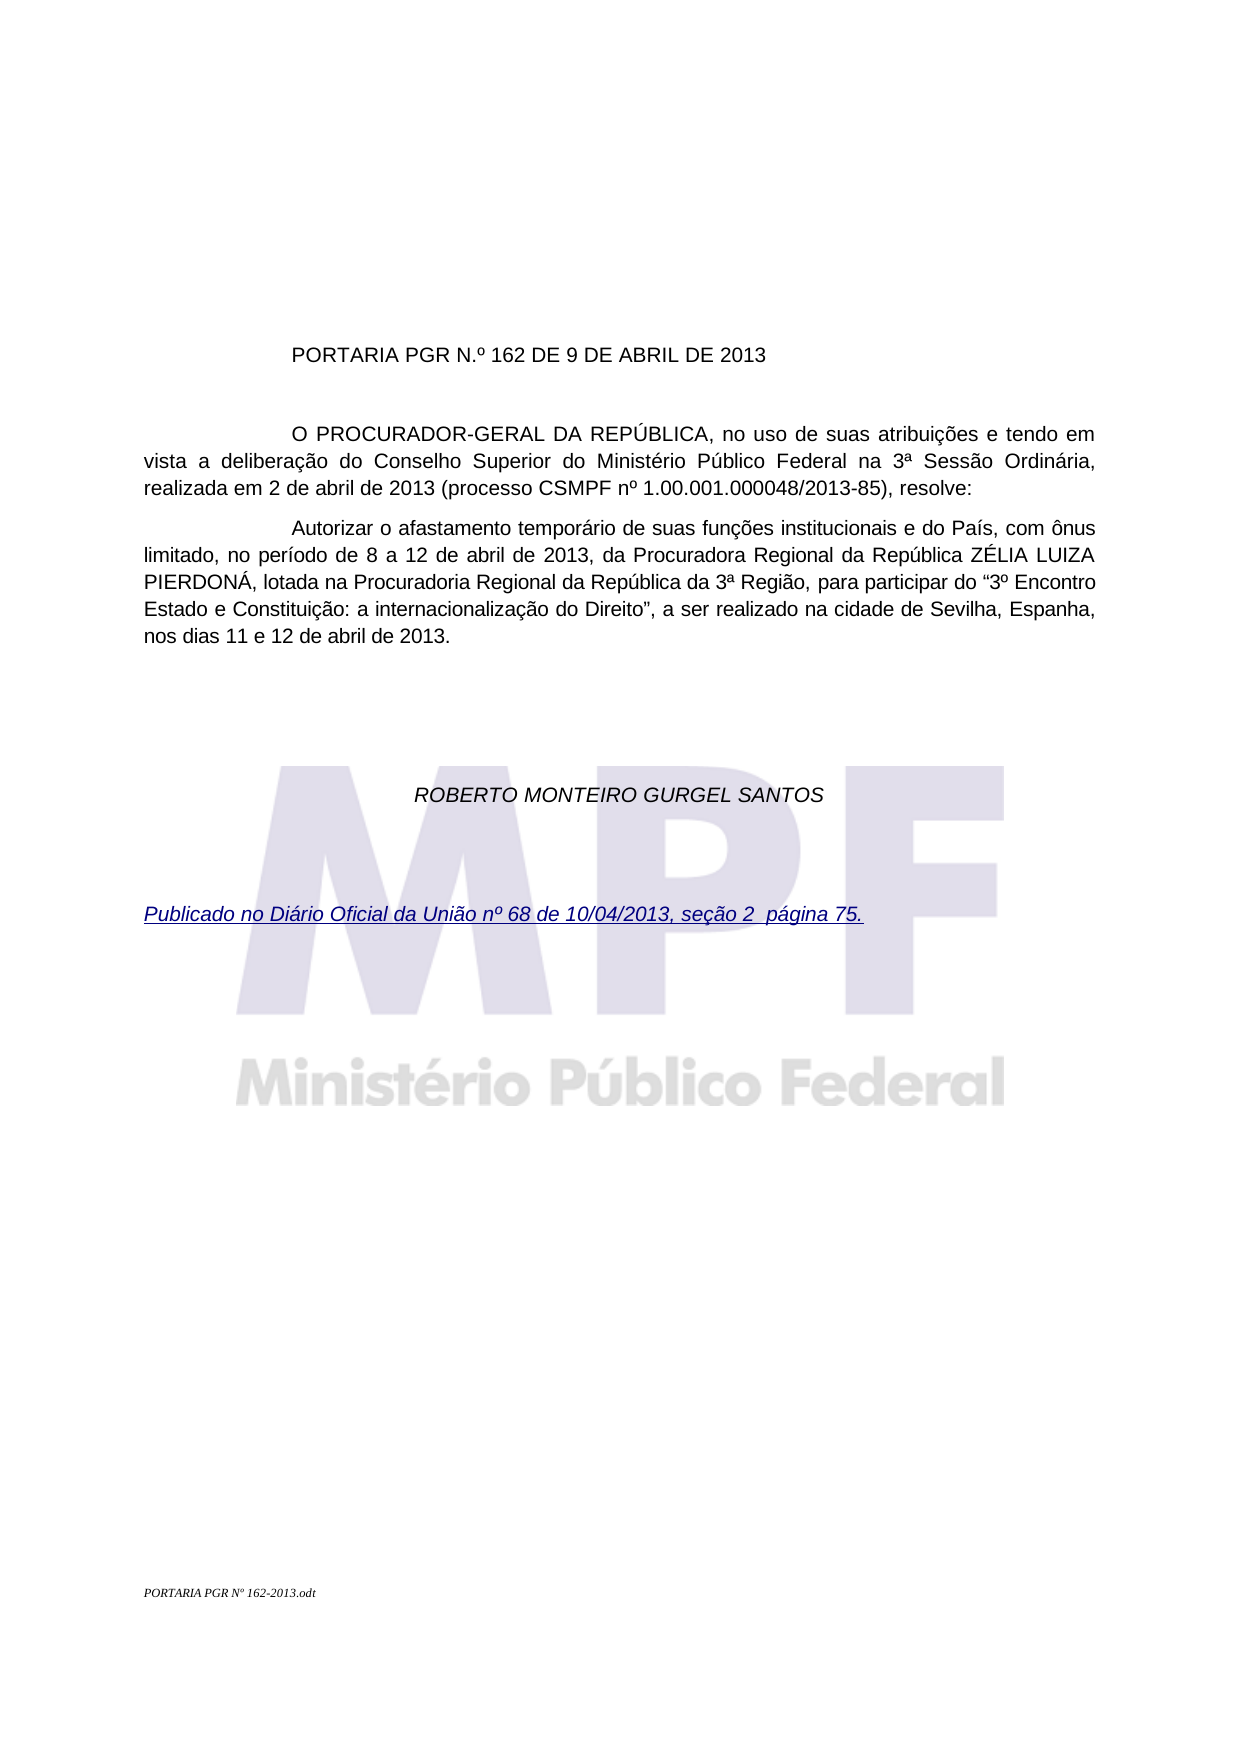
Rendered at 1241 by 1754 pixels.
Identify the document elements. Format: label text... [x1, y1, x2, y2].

picture [236, 926, 1004, 1106]
text ROBERTO MONTEIRO GURGEL SANTOS [144, 780, 1096, 807]
picture [236, 766, 1004, 780]
text PORTARIA PGR Nº 162-2013.odt [144, 1576, 1096, 1603]
text Autorizar o afastamento temporário de suas funções institucionais e do País, com ônus limitado, no período de 8 a 12 de abril de 2013, da Procuradora Regional da República ZÉLIA LUIZA PIERDONÁ, lotada na Procuradoria Regional da República da 3ª Região, para participar do “3º Encontro Estado e Constituição: a internacionalização do Direito”, a ser realizado na cidade de Sevilha, Espanha, nos dias 11 e 12 de abril de 2013. [144, 514, 1096, 649]
text O PROCURADOR-GERAL DA REPÚBLICA, no uso de suas atribuições e tendo em vista a deliberação do Conselho Superior do Ministério Público Federal na 3ª Sessão Ordinária, realizada em 2 de abril de 2013 (processo CSMPF nº 1.00.001.000048/2013-85), resolve: [144, 420, 1096, 501]
text PORTARIA PGR N.º 162 DE 9 DE ABRIL DE 2013 [144, 341, 1096, 368]
text Publicado no Diário Oficial da União nº 68 de 10/04/2013, seção 2 página 75. [144, 901, 1195, 926]
picture [236, 807, 1004, 901]
